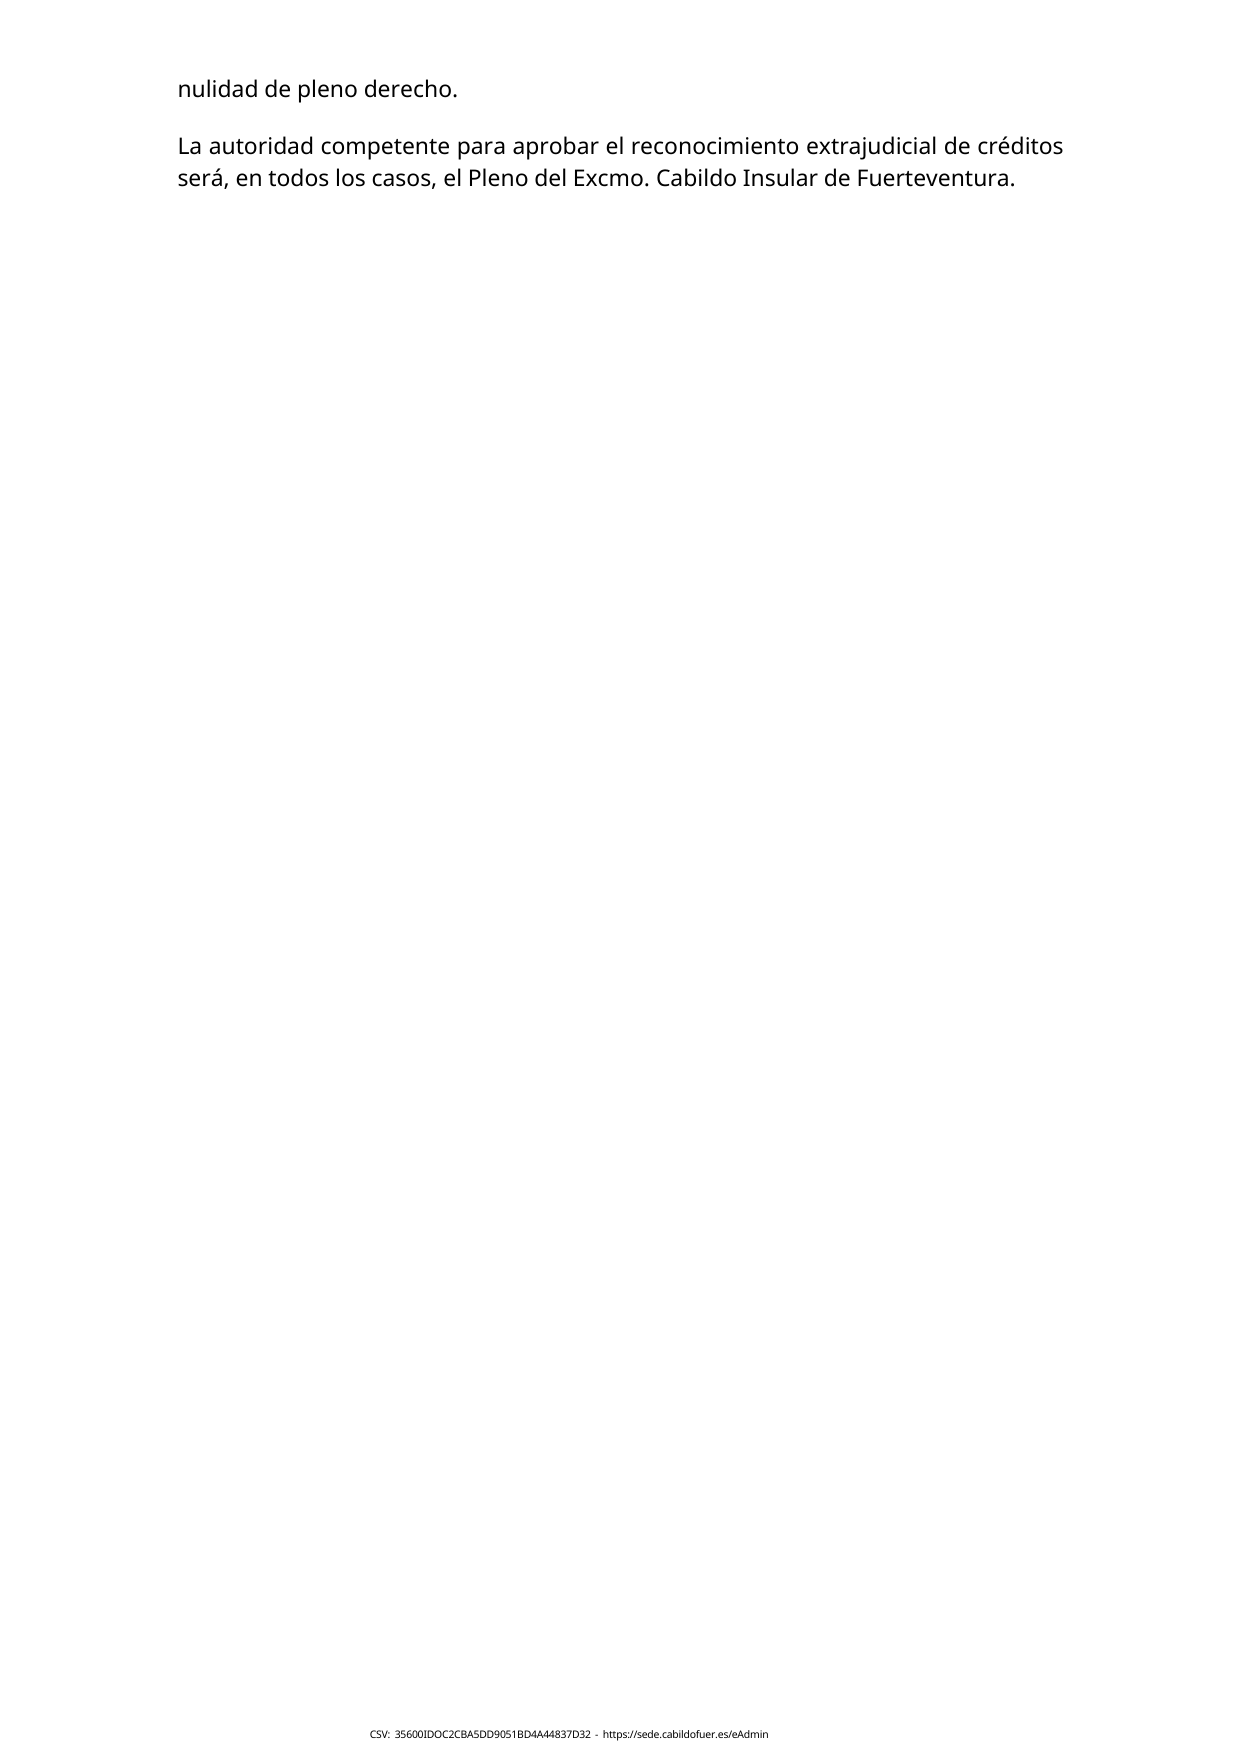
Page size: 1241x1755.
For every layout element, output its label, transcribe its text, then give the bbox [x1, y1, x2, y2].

text nulidad de pleno derecho. [177, 73, 1064, 104]
text La autoridad competente para aprobar el reconocimiento extrajudicial de créditos será, en todos los casos, el Pleno del Excmo. Cabildo Insular de Fuerteventura. [177, 130, 1064, 193]
